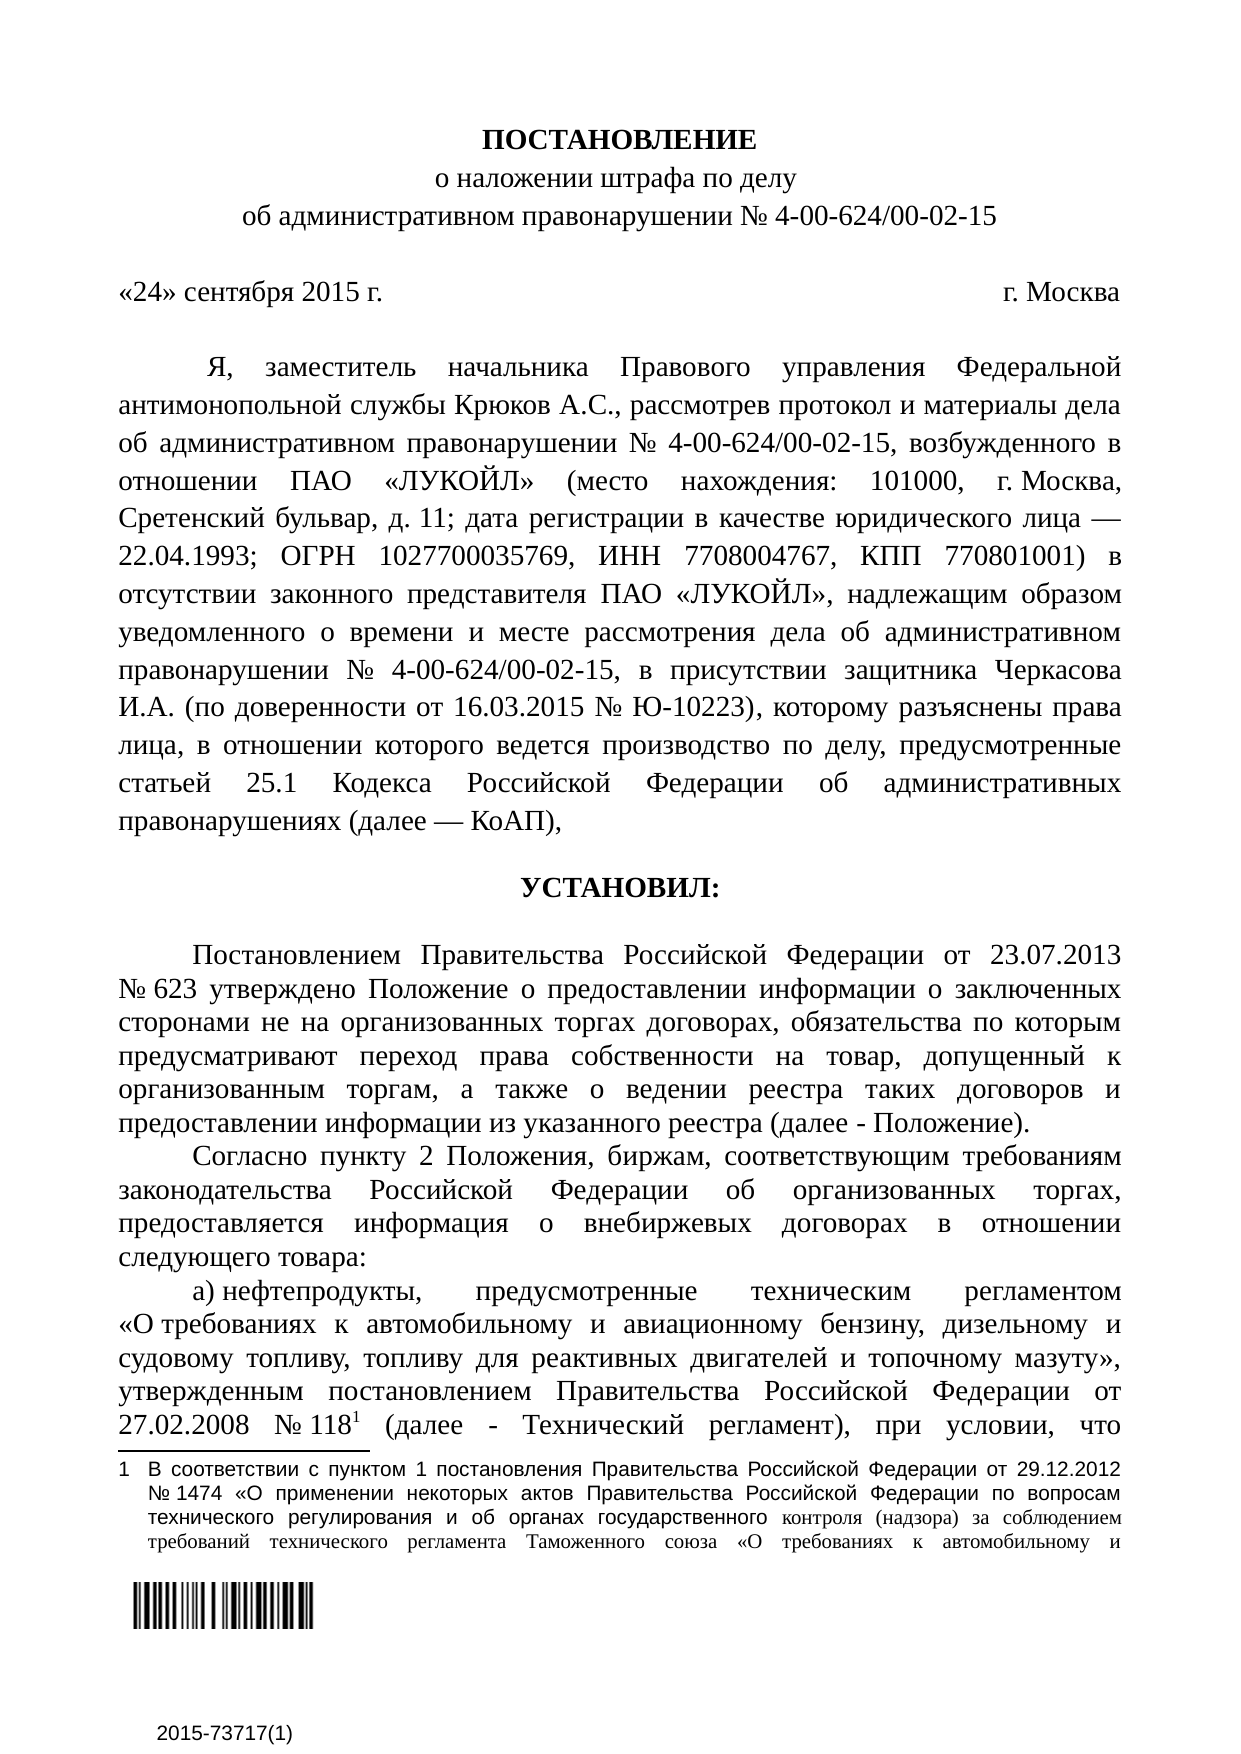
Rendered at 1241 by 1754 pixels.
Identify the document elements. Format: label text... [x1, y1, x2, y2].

text Я, заместитель начальника Правового управления Федеральной антимонопольной службы Крюков А.С., рассмотрев протокол и материалы дела об административном правонарушении № 4-00-624/00-02-15, возбужденного в отношении ПАО «ЛУКОЙЛ» (место нахождения: 101000, г. Москва, Сретенский бульвар, д. 11; дата регистрации в качестве юридического лица — 22.04.1993; ОГРН 1027700035769, ИНН 7708004767, КПП 770801001) в отсутствии законного представителя ПАО «ЛУКОЙЛ», надлежащим образом уведомленного о времени и месте рассмотрения дела об административном правонарушении № 4-00-624/00-02-15, в присутствии защитника Черкасова И.А. (по доверенности от 16.03.2015 № Ю-10223), которому разъяснены права лица, в отношении которого ведется производство по делу, предусмотренные статьей 25.1 Кодекса Российской Федерации об административных правонарушениях (далее — КоАП), [118, 345, 1122, 837]
picture [118, 1582, 331, 1629]
text о наложении штрафа по делу [117, 156, 1122, 194]
list а) нефтепродукты, предусмотренные техническим регламентом «О требованиях к автомобильному и авиационному бензину, дизельному и судовому топливу, топливу для реактивных двигателей и топочному мазуту», утвержденным постановлением Правительства Российской Федерации от 27.02.2008 № 118 (далее - Технический регламент), при условии, что [118, 1273, 1122, 1440]
text В соответствии с пунктом 1 постановления Правительства Российской Федерации от 29.12.2012 № 1474 «О применении некоторых актов Правительства Российской Федерации по вопросам технического регулирования и об органах государственного контроля (надзора) за соблюдением требований технического регламента Таможенного союза «О требованиях к автомобильному и [118, 1457, 1122, 1553]
text «24» сентября 2015 г. г. Москва [118, 269, 1122, 307]
text Согласно пункту 2 Положения, биржам, соответствующим требованиям законодательства Российской Федерации об организованных торгах, предоставляется информация о внебиржевых договорах в отношении следующего товара: [118, 1138, 1122, 1273]
text Постановлением Правительства Российской Федерации от 23.07.2013 № 623 утверждено Положение о предоставлении информации о заключенных сторонами не на организованных торгах договорах, обязательства по которым предусматривают переход права собственности на товар, допущенный к организованным торгам, а также о ведении реестра таких договоров и предоставлении информации из указанного реестра (далее - Положение). [118, 937, 1122, 1138]
text ПОСТАНОВЛЕНИЕ [117, 118, 1122, 156]
text УСТАНОВИЛ: [118, 870, 1122, 904]
text об административном правонарушении № 4-00-624/00-02-15 [117, 194, 1122, 232]
